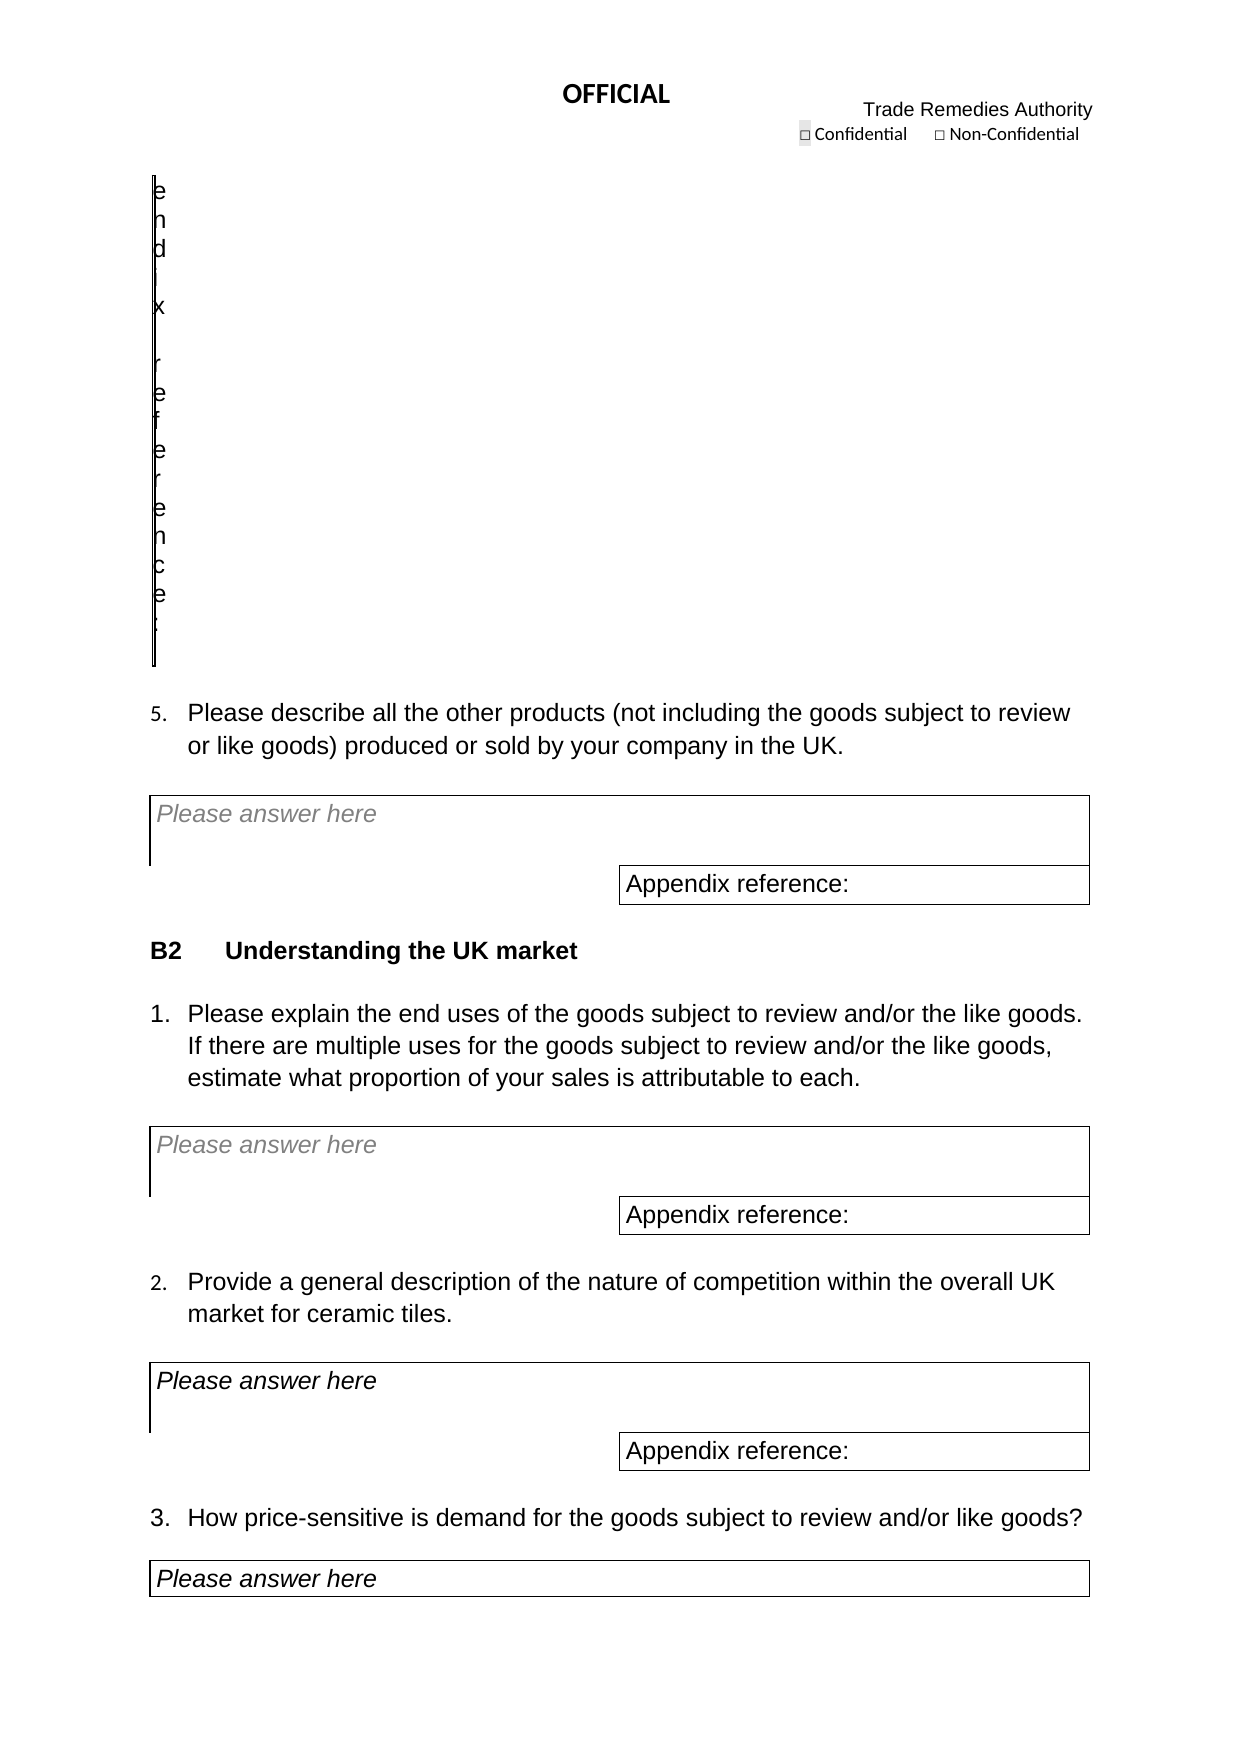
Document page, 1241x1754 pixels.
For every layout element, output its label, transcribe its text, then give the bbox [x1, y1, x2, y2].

table_cell [150, 1433, 619, 1470]
table_cell Appendix reference: [620, 866, 1089, 904]
list How price-sensitive is demand for the goods subject to review and/or like goods? [150, 1503, 1090, 1532]
subtitle B2 Understanding the UK market [150, 936, 1090, 965]
table_header Please answer here [151, 1363, 1089, 1432]
list Please explain the end uses of the goods subject to review and/or the like goods. If there are multiple uses for the goods subject to review and/or the like goods, estimate what proportion of your sales is attributable to each. [150, 999, 1090, 1091]
list Please describe all the other products (not including the goods subject to review or like goods) produced or sold by your company in the UK. [150, 698, 1090, 761]
table_cell [150, 1197, 619, 1234]
table_header Please answer here [151, 796, 1089, 865]
table_cell Appendix reference: [620, 1433, 1089, 1470]
table_cell [150, 866, 619, 904]
list Provide a general description of the nature of competition within the overall UK market for ceramic tiles. [150, 1267, 1090, 1327]
table_header Please answer here [151, 1561, 1089, 1596]
table_cell Appendix reference: [620, 1197, 1089, 1234]
table_header Please answer here [151, 1127, 1089, 1196]
